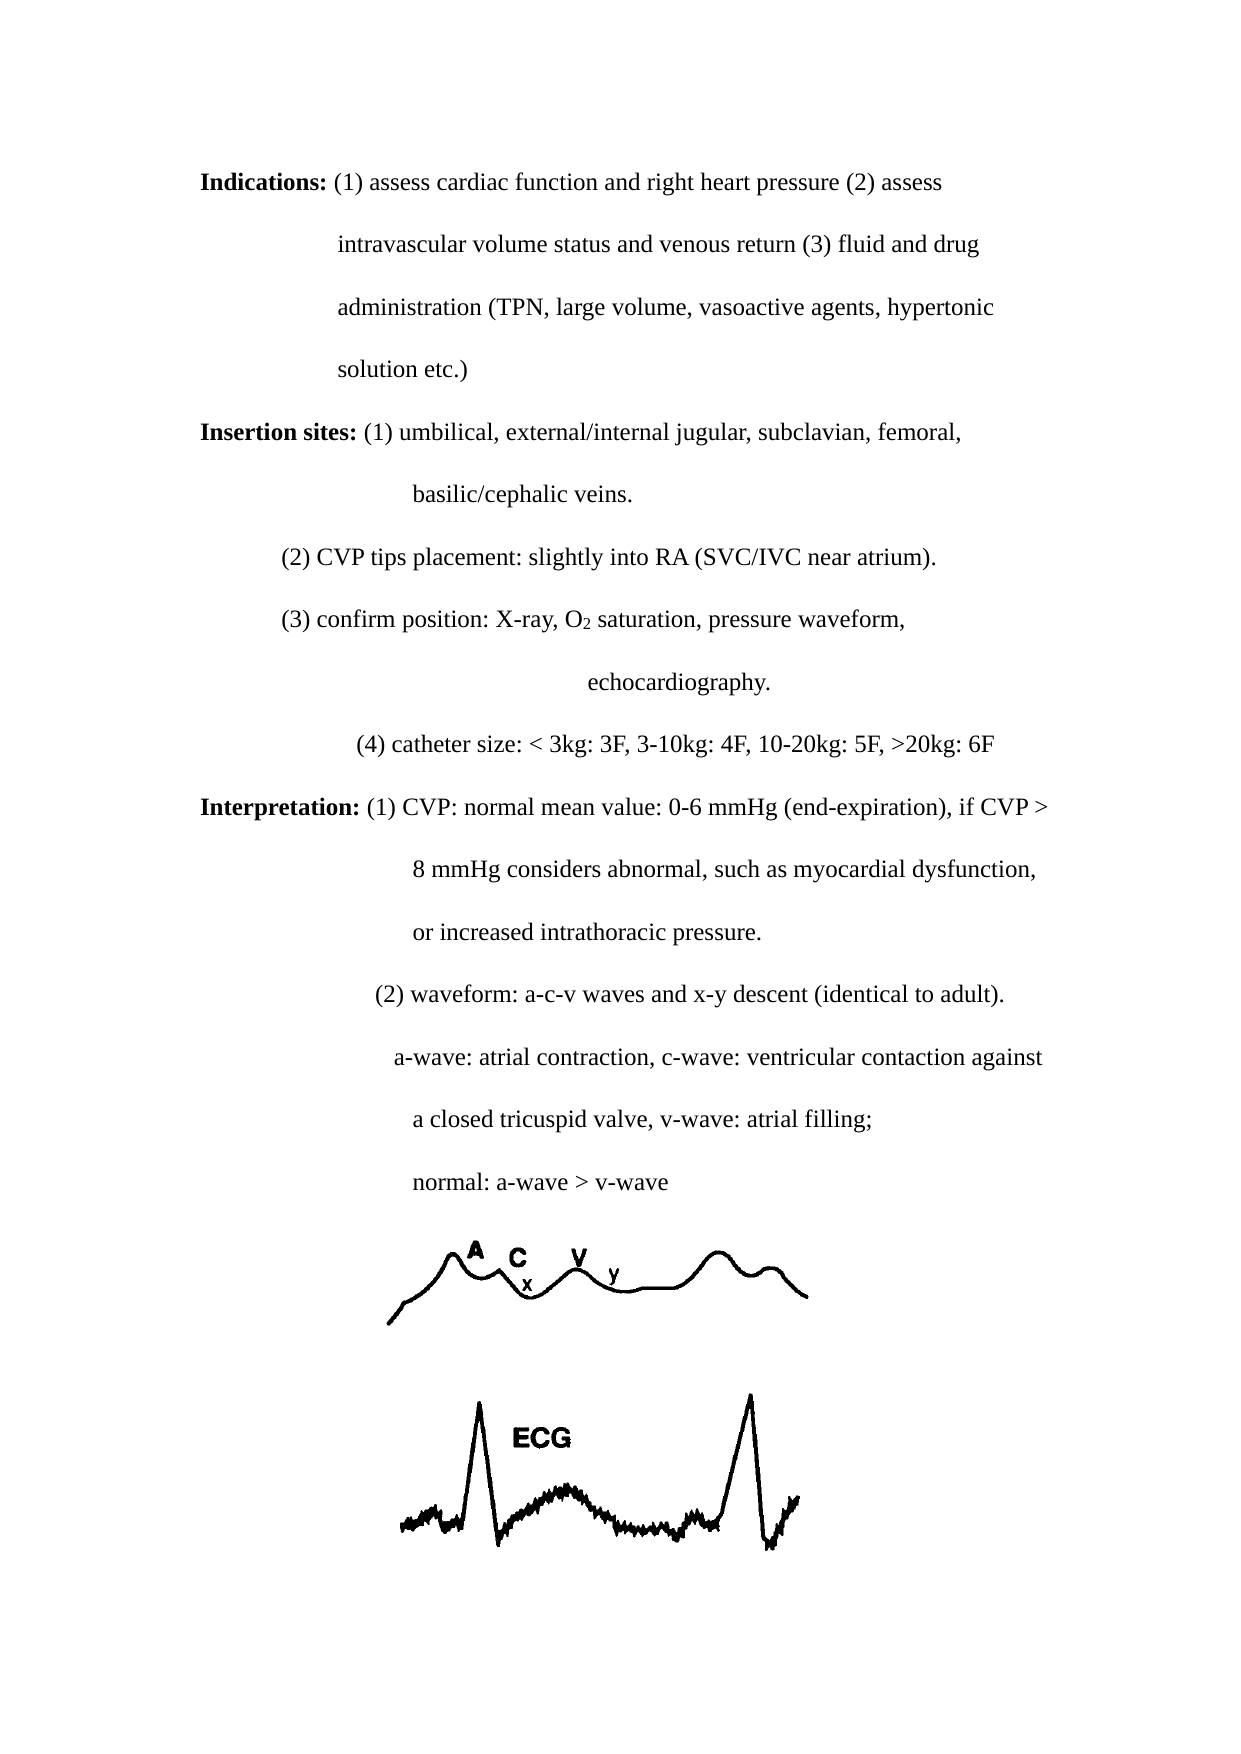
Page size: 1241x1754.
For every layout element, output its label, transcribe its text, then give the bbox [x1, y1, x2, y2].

text (2) CVP tips placement: slightly into RA (SVC/IVC near atrium). [187, 514, 1053, 577]
text echocardiography. [337, 639, 1053, 702]
text (4) catheter size: < 3kg: 3F, 3-10kg: 4F, 10-20kg: 5F, >20kg: 6F [337, 702, 1053, 764]
text (3) confirm position: X-ray, O2 saturation, pressure waveform, [187, 577, 1053, 639]
text (2) waveform: a-c-v waves and x-y descent (identical to adult). [375, 952, 1053, 1014]
text normal: a-wave > v-wave [412, 1139, 1053, 1202]
text a-wave: atrial contraction, c-wave: ventricular contaction against a closed tricuspid valve, v-wave: atrial filling; [375, 1014, 1053, 1139]
text Insertion sites: (1) umbilical, external/internal jugular, subclavian, femoral, basilic/cephalic veins. [187, 389, 1053, 514]
text Interpretation: (1) CVP: normal mean value: 0-6 mmHg (end-expiration), if CVP > 8 mmHg considers abnormal, such as myocardial dysfunction, or increased intrathoracic pressure. [187, 764, 1053, 952]
text Indications: (1) assess cardiac function and right heart pressure (2) assess intravascular volume status and venous return (3) fluid and drug administration (TPN, large volume, vasoactive agents, hypertonic solution etc.) [187, 139, 1053, 389]
